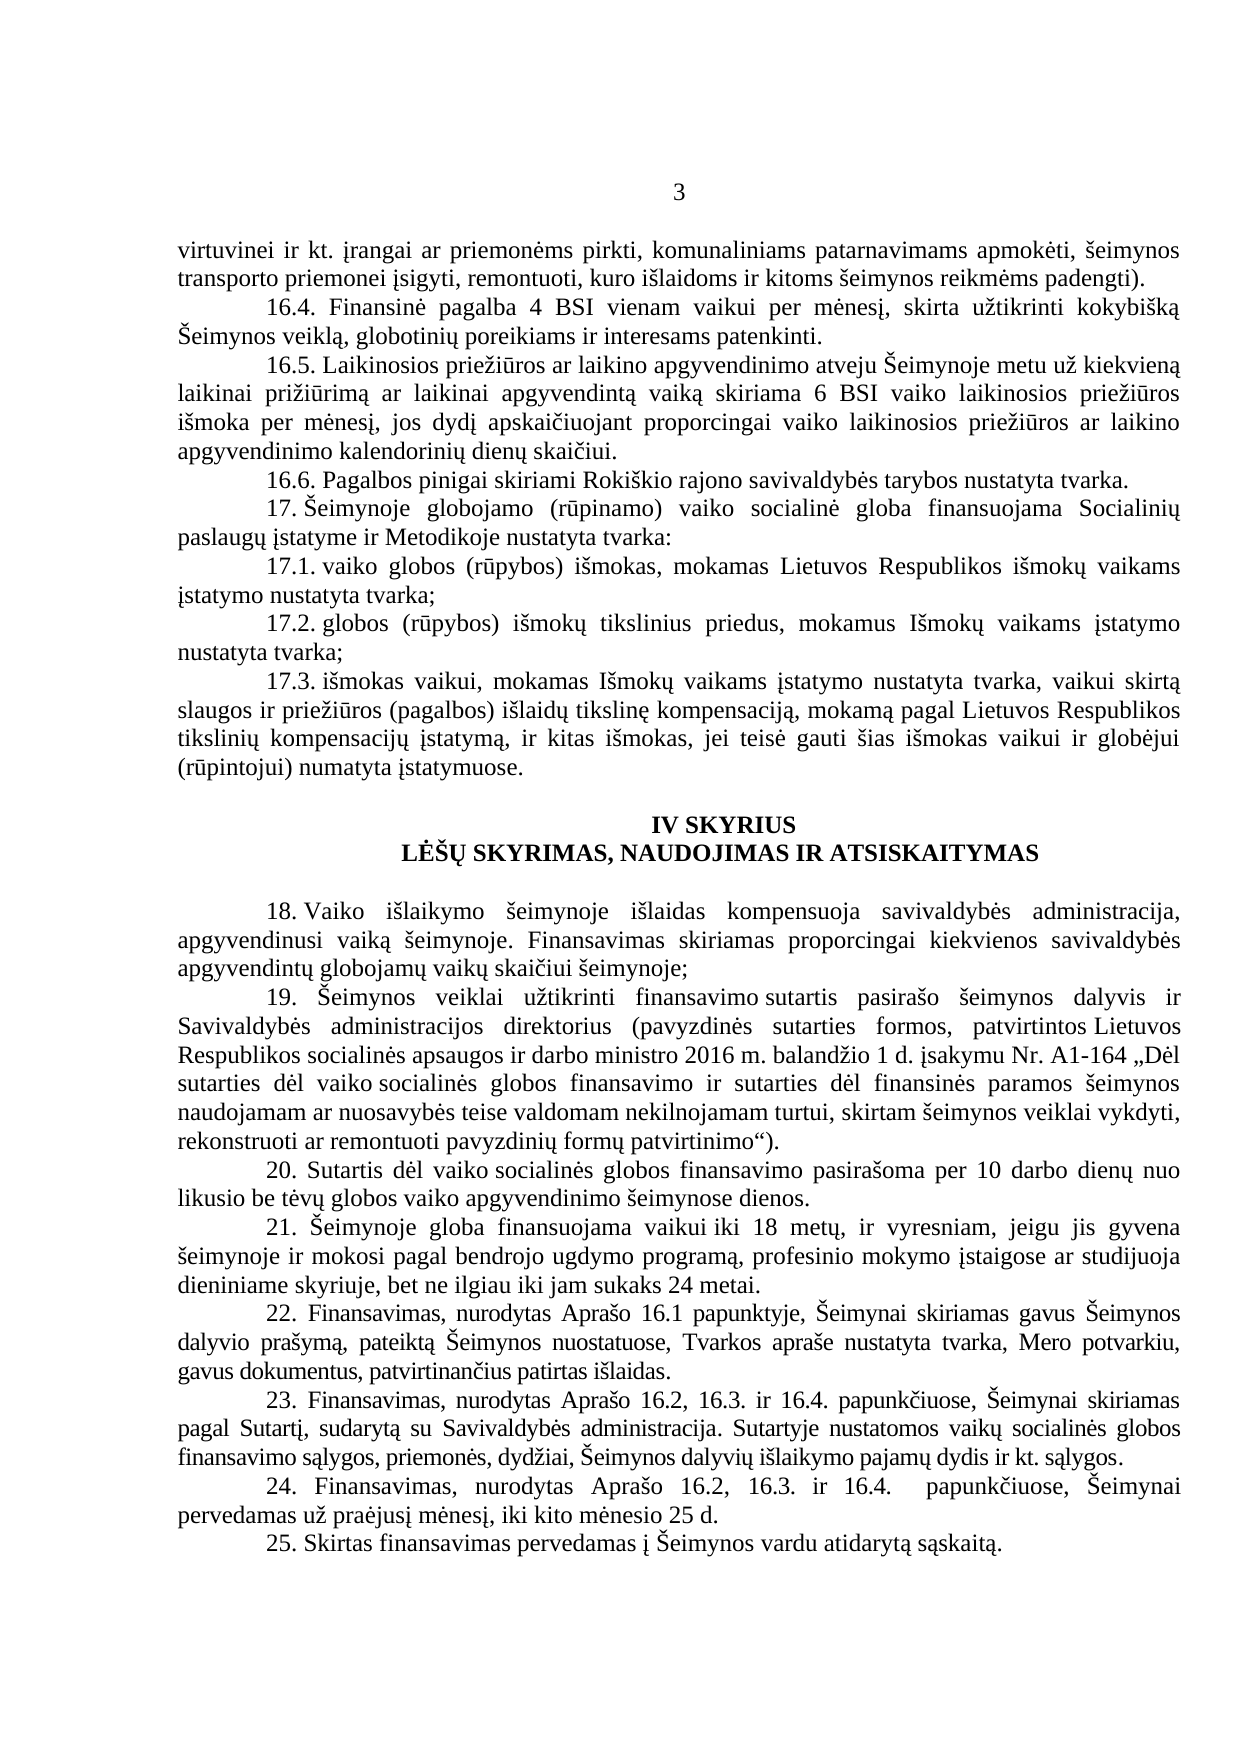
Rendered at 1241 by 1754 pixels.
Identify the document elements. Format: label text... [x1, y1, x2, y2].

text LĖŠŲ SKYRIMAS, NAUDOJIMAS IR ATSISKAITYMAS [177, 838, 1181, 867]
text 17.3. išmokas vaikui, mokamas Išmokų vaikams įstatymo nustatyta tvarka, vaikui skirtą slaugos ir priežiūros (pagalbos) išlaidų tikslinę kompensaciją, mokamą pagal Lietuvos Respublikos tikslinių kompensacijų įstatymą, ir kitas išmokas, jei teisė gauti šias išmokas vaikui ir globėjui (rūpintojui) numatyta įstatymuose. [177, 666, 1181, 781]
text 17.1. vaiko globos (rūpybos) išmokas, mokamas Lietuvos Respublikos išmokų vaikams įstatymo nustatyta tvarka; [177, 551, 1181, 608]
text 18. Vaiko išlaikymo šeimynoje išlaidas kompensuoja savivaldybės administracija, apgyvendinusi vaiką šeimynoje. Finansavimas skiriamas proporcingai kiekvienos savivaldybės apgyvendintų globojamų vaikų skaičiui šeimynoje; [177, 896, 1181, 982]
text IV SKYRIUS [177, 810, 1181, 838]
text 19. Šeimynos veiklai užtikrinti finansavimo sutartis pasirašo šeimynos dalyvis ir Savivaldybės administracijos direktorius (pavyzdinės sutarties formos, patvirtintos Lietuvos Respublikos socialinės apsaugos ir darbo ministro 2016 m. balandžio 1 d. įsakymu Nr. A1-164 „Dėl sutarties dėl vaiko socialinės globos finansavimo ir sutarties dėl finansinės paramos šeimynos naudojamam ar nuosavybės teise valdomam nekilnojamam turtui, skirtam šeimynos veiklai vykdyti, rekonstruoti ar remontuoti pavyzdinių formų patvirtinimo“). [177, 982, 1181, 1155]
text 22. Finansavimas, nurodytas Aprašo 16.1 papunktyje, Šeimynai skiriamas gavus Šeimynos dalyvio prašymą, pateiktą Šeimynos nuostatuose, Tvarkos apraše nustatyta tvarka, Mero potvarkiu, gavus dokumentus, patvirtinančius patirtas išlaidas. [177, 1298, 1181, 1385]
text 17. Šeimynoje globojamo (rūpinamo) vaiko socialinė globa finansuojama Socialinių paslaugų įstatyme ir Metodikoje nustatyta tvarka: [177, 493, 1181, 551]
text 16.6. Pagalbos pinigai skiriami Rokiškio rajono savivaldybės tarybos nustatyta tvarka. [177, 465, 1181, 493]
text 16.4. Finansinė pagalba 4 BSI vienam vaikui per mėnesį, skirta užtikrinti kokybišką Šeimynos veiklą, globotinių poreikiams ir interesams patenkinti. [177, 292, 1181, 350]
text 24. Finansavimas, nurodytas Aprašo 16.2, 16.3. ir 16.4. papunkčiuose, Šeimynai pervedamas už praėjusį mėnesį, iki kito mėnesio 25 d. [177, 1471, 1181, 1528]
text 23. Finansavimas, nurodytas Aprašo 16.2, 16.3. ir 16.4. papunkčiuose, Šeimynai skiriamas pagal Sutartį, sudarytą su Savivaldybės administracija. Sutartyje nustatomos vaikų socialinės globos finansavimo sąlygos, priemonės, dydžiai, Šeimynos dalyvių išlaikymo pajamų dydis ir kt. sąlygos. [177, 1385, 1181, 1471]
text 17.2. globos (rūpybos) išmokų tikslinius priedus, mokamus Išmokų vaikams įstatymo nustatyta tvarka; [177, 608, 1181, 666]
text virtuvinei ir kt. įrangai ar priemonėms pirkti, komunaliniams patarnavimams apmokėti, šeimynos transporto priemonei įsigyti, remontuoti, kuro išlaidoms ir kitoms šeimynos reikmėms padengti). [177, 235, 1181, 292]
text 16.5. Laikinosios priežiūros ar laikino apgyvendinimo atveju Šeimynoje metu už kiekvieną laikinai prižiūrimą ar laikinai apgyvendintą vaiką skiriama 6 BSI vaiko laikinosios priežiūros išmoka per mėnesį, jos dydį apskaičiuojant proporcingai vaiko laikinosios priežiūros ar laikino apgyvendinimo kalendorinių dienų skaičiui. [177, 350, 1181, 465]
text 21. Šeimynoje globa finansuojama vaikui iki 18 metų, ir vyresniam, jeigu jis gyvena šeimynoje ir mokosi pagal bendrojo ugdymo programą, profesinio mokymo įstaigose ar studijuoja dieniniame skyriuje, bet ne ilgiau iki jam sukaks 24 metai. [177, 1212, 1181, 1298]
text 25. Skirtas finansavimas pervedamas į Šeimynos vardu atidarytą sąskaitą. [177, 1528, 1181, 1557]
text 20. Sutartis dėl vaiko socialinės globos finansavimo pasirašoma per 10 darbo dienų nuo likusio be tėvų globos vaiko apgyvendinimo šeimynose dienos. [177, 1155, 1181, 1212]
